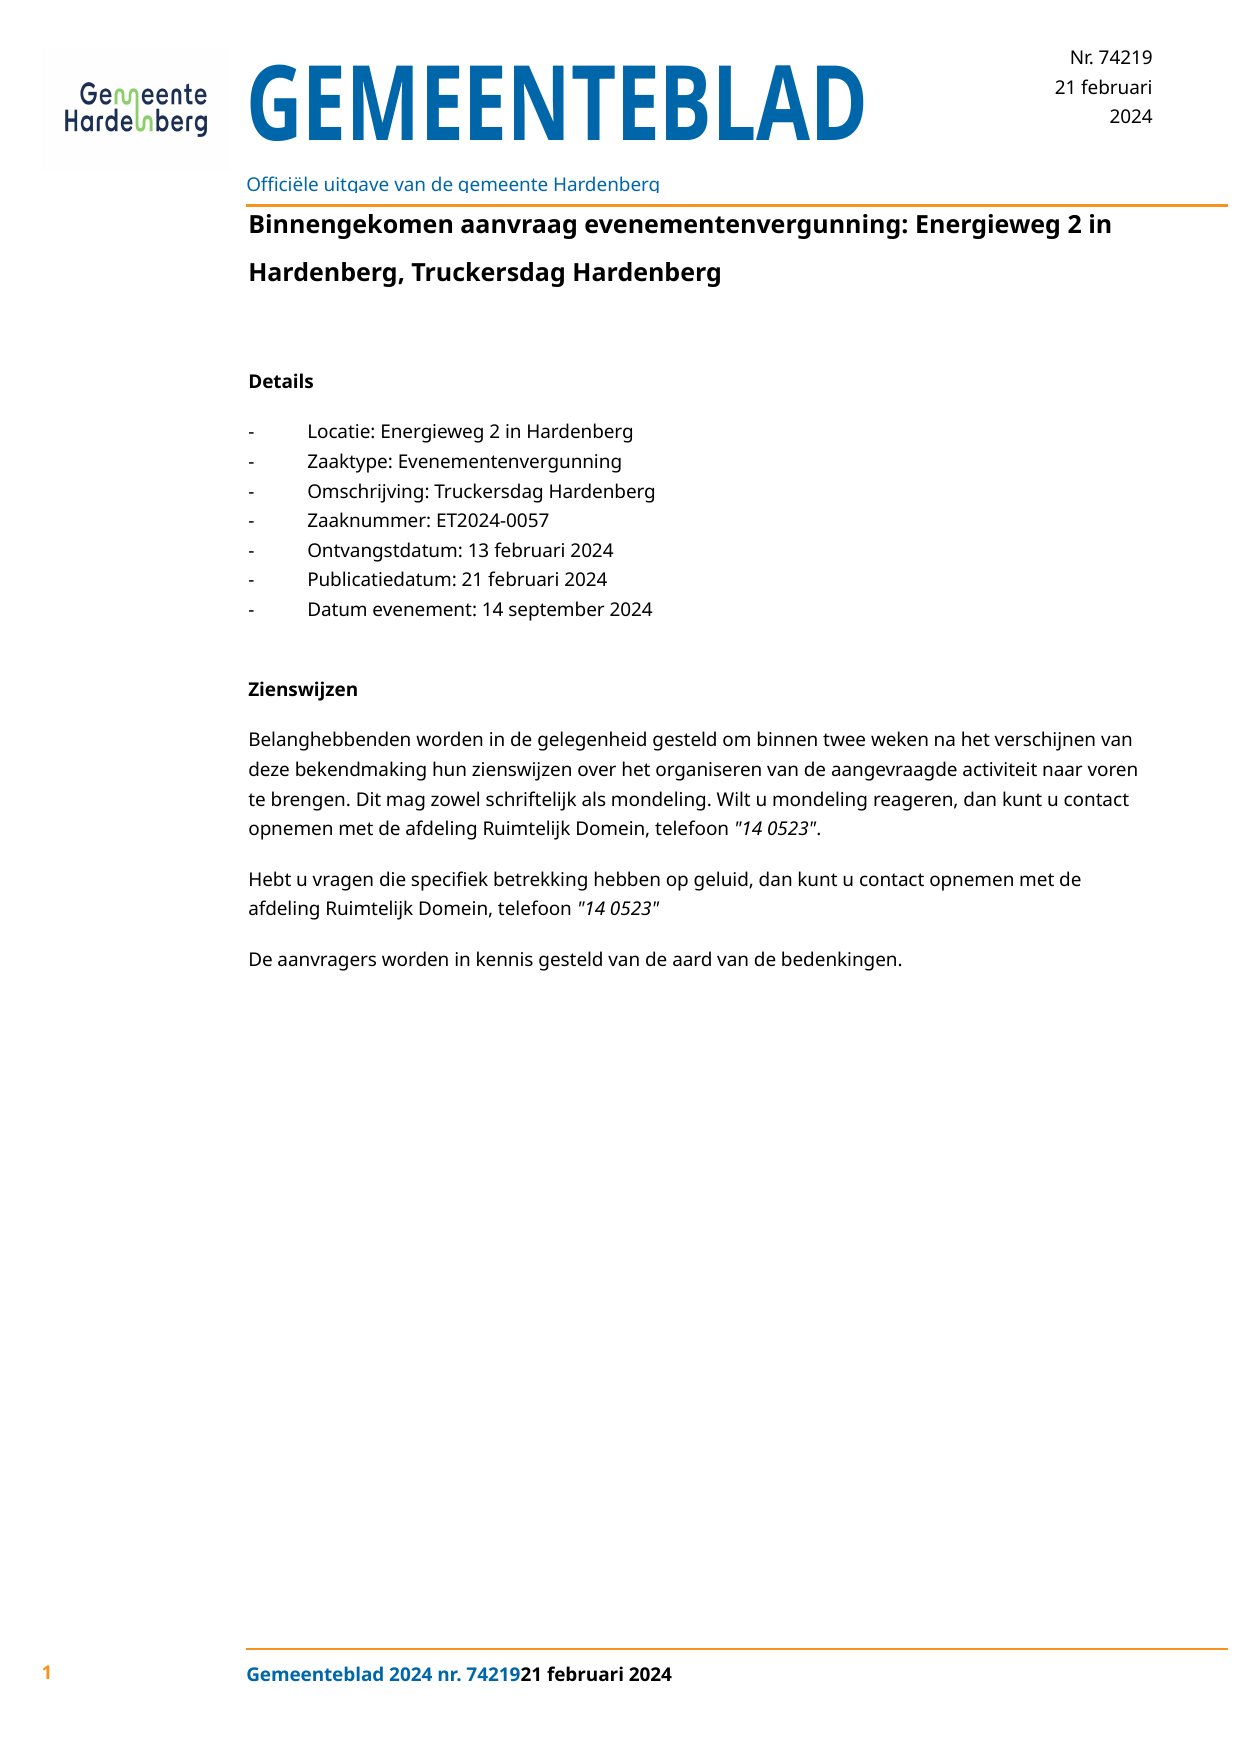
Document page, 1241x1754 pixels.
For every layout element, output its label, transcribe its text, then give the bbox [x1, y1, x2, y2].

list Publicatiedatum: 21 februari 2024 [248, 567, 1152, 592]
list Zaaknummer: ET2024-0057 [248, 507, 1152, 533]
list Locatie: Energieweg 2 in Hardenberg [248, 419, 1152, 444]
text Details [248, 368, 1152, 394]
list Ontvangstdatum: 13 februari 2024 [248, 537, 1152, 563]
text Binnengekomen aanvraag evenementenvergunning: Energieweg 2 in Hardenberg, Truckersdag Hardenberg [248, 207, 1152, 288]
list Zaaktype: Evenementenvergunning [248, 448, 1152, 474]
list Datum evenement: 14 september 2024 [248, 596, 1152, 622]
text Zienswijzen [248, 676, 1152, 702]
list Omschrijving: Truckersdag Hardenberg [248, 478, 1152, 504]
text Hebt u vragen die specifiek betrekking hebben op geluid, dan kunt u contact opnemen met de afdeling Ruimtelijk Domein, telefoon "14 0523" [248, 866, 1152, 921]
picture [41, 47, 231, 172]
text Belanghebbenden worden in de gelegenheid gesteld om binnen twee weken na het verschijnen van deze bekendmaking hun zienswijzen over het organiseren van de aangevraagde activiteit naar voren te brengen. Dit mag zowel schriftelijk als mondeling. Wilt u mondeling reageren, dan kunt u contact opnemen met de afdeling Ruimtelijk Domein, telefoon "14 0523". [248, 727, 1152, 841]
text De aanvragers worden in kennis gesteld van de aard van de bedenkingen. [248, 946, 1152, 972]
